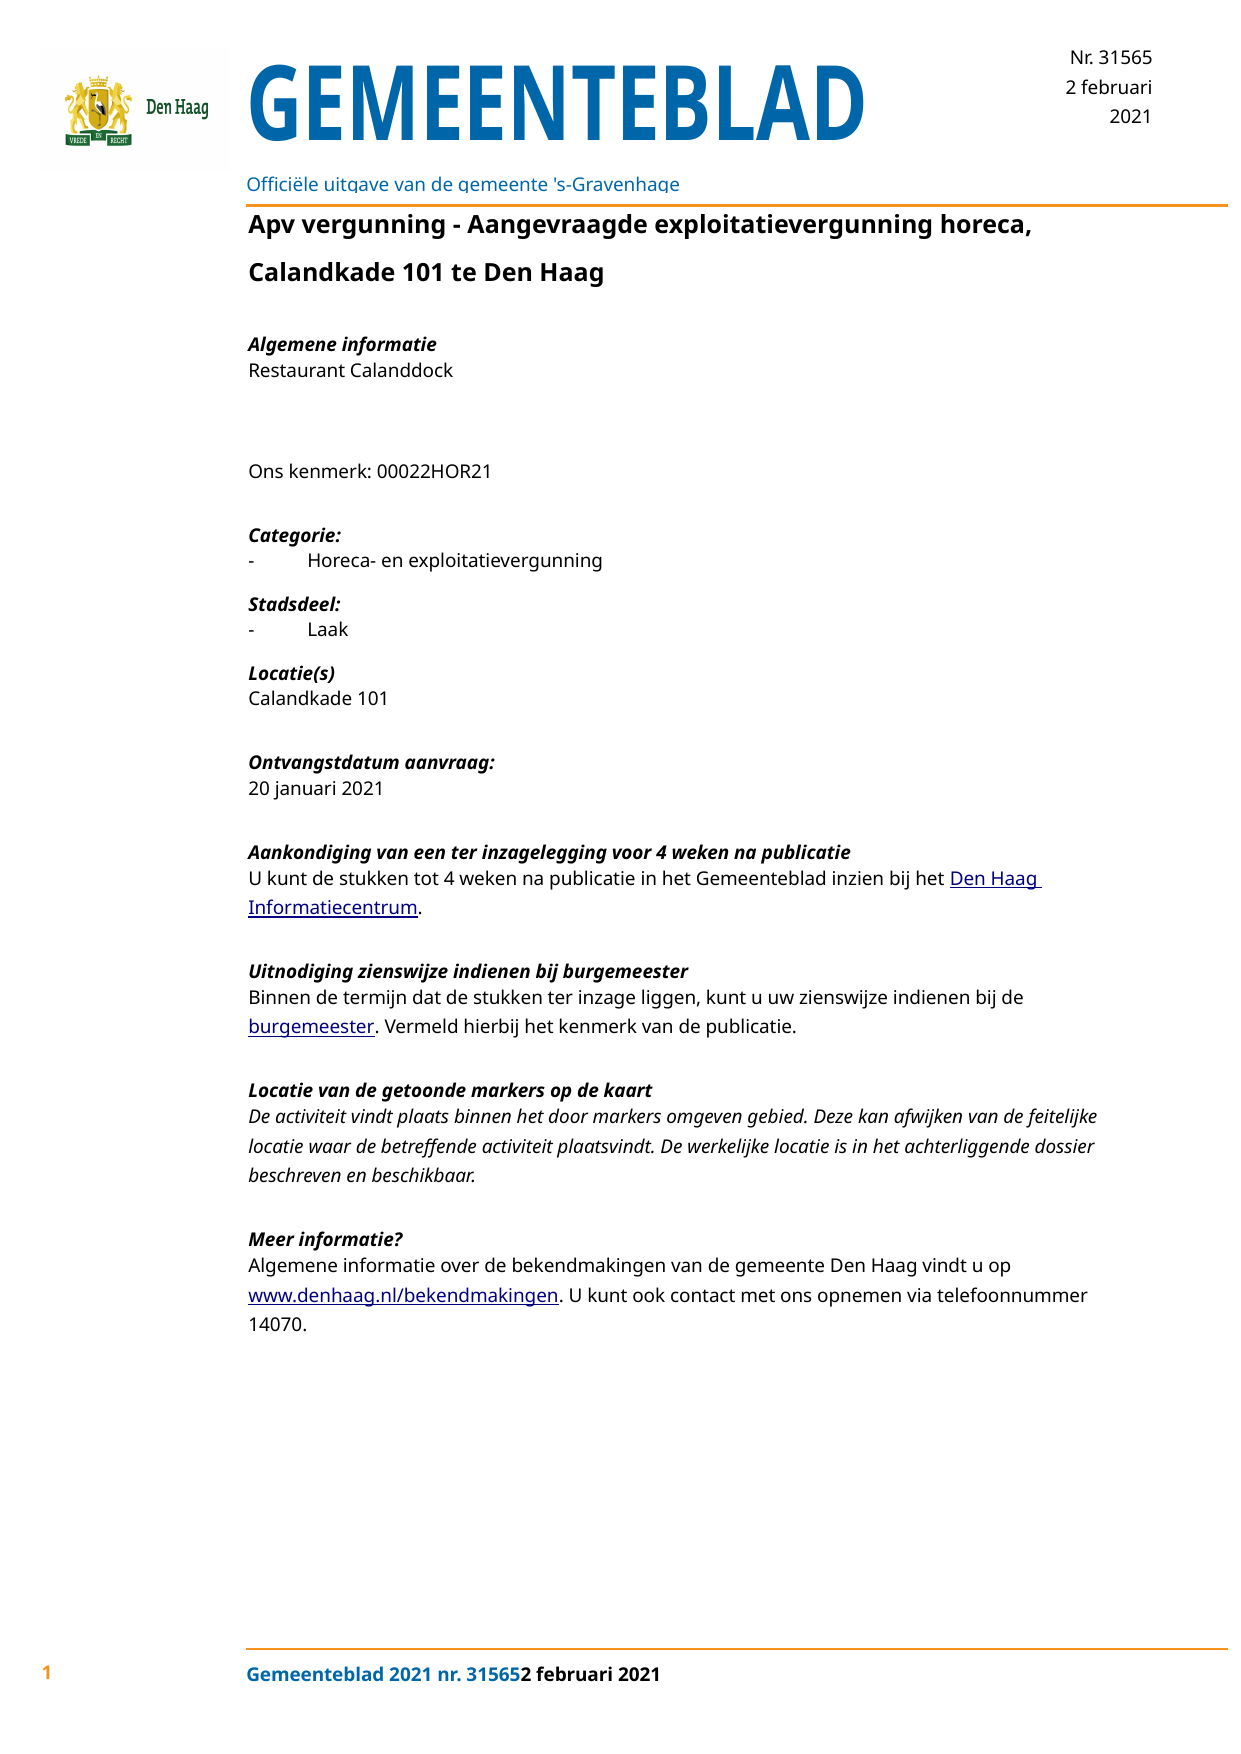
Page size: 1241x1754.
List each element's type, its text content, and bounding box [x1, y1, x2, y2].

text 20 januari 2021 [248, 775, 1152, 801]
picture [41, 47, 231, 172]
text Apv vergunning - Aangevraagde exploitatievergunning horeca, Calandkade 101 te Den Haag [248, 207, 1152, 288]
text Binnen de termijn dat de stukken ter inzage liggen, kunt u uw zienswijze indienen bij de burgemeester. Vermeld hierbij het kenmerk van de publicatie. [248, 984, 1152, 1039]
text Ontvangstdatum aanvraag: [248, 749, 1152, 775]
text Uitnodiging zienswijze indienen bij burgemeester [248, 958, 1152, 984]
text De activiteit vindt plaats binnen het door markers omgeven gebied. Deze kan afwijken van de feitelijke locatie waar de betreffende activiteit plaatsvindt. De werkelijke locatie is in het achterliggende dossier beschreven en beschikbaar. [248, 1103, 1152, 1188]
text Calandkade 101 [248, 685, 1152, 711]
text Stadsdeel: [248, 591, 1152, 617]
text Algemene informatie over de bekendmakingen van de gemeente Den Haag vindt u op www.denhaag.nl/bekendmakingen. U kunt ook contact met ons opnemen via telefoonnummer 14070. [248, 1252, 1152, 1337]
list Horeca- en exploitatievergunning [248, 548, 1152, 573]
text Locatie(s) [248, 660, 1152, 685]
text Restaurant Calanddock [248, 357, 1152, 383]
list Laak [248, 617, 1152, 642]
text Meer informatie? [248, 1226, 1152, 1252]
text Ons kenmerk: 00022HOR21 [248, 458, 1152, 484]
text Algemene informatie [248, 331, 1152, 357]
text U kunt de stukken tot 4 weken na publicatie in het Gemeenteblad inzien bij het Den Haag Informatiecentrum. [248, 865, 1152, 920]
text Locatie van de getoonde markers op de kaart [248, 1078, 1152, 1103]
text Aankondiging van een ter inzagelegging voor 4 weken na publicatie [248, 839, 1152, 865]
text Categorie: [248, 522, 1152, 548]
